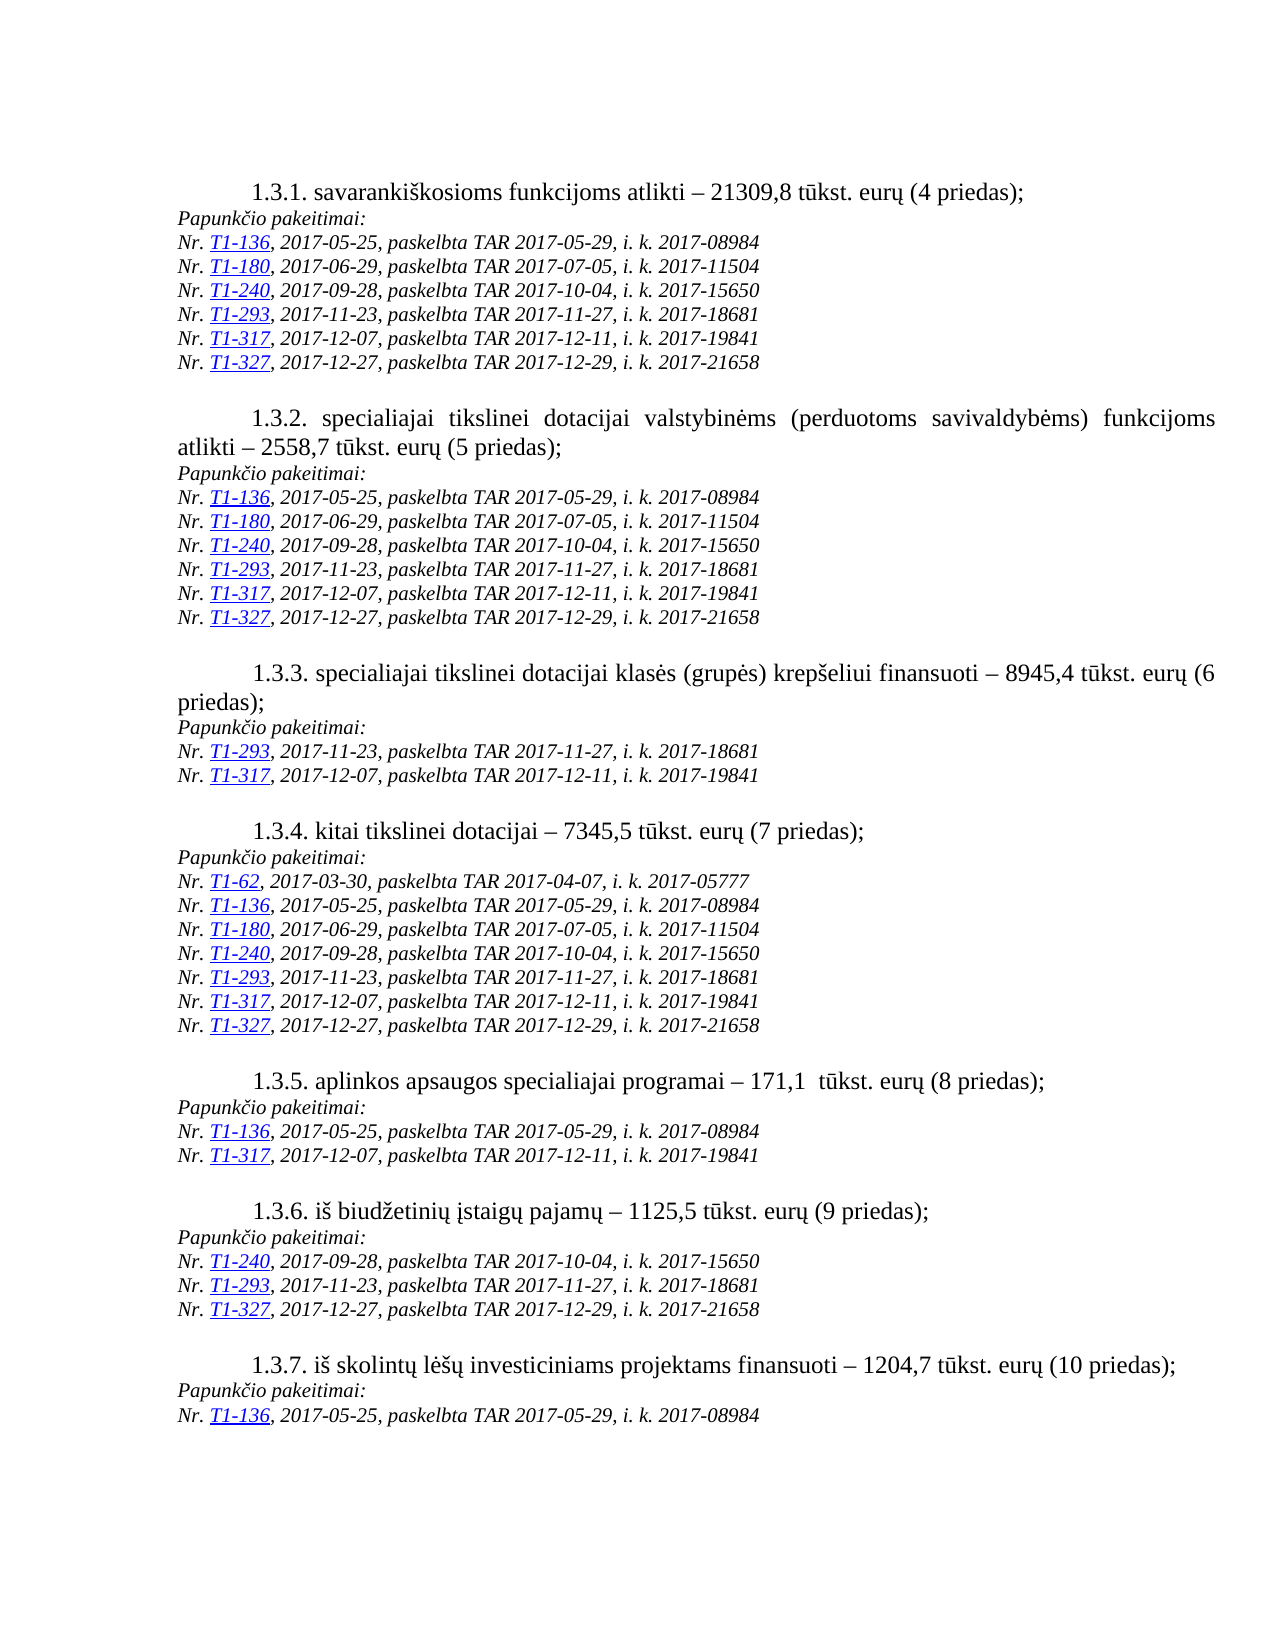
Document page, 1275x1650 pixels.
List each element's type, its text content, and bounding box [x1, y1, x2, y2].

text 1.3.6. iš biudžetinių įstaigų pajamų – 1125,5 tūkst. eurų (9 priedas); [177, 1196, 1216, 1225]
text Papunkčio pakeitimai: [177, 715, 1216, 739]
text Papunkčio pakeitimai: [177, 461, 1216, 485]
text Nr. T1-293, 2017-11-23, paskelbta TAR 2017-11-27, i. k. 2017-18681 [177, 557, 1216, 581]
text Nr. T1-327, 2017-12-27, paskelbta TAR 2017-12-29, i. k. 2017-21658 [177, 605, 1216, 629]
text 1.3.5. aplinkos apsaugos specialiajai programai – 171,1 tūkst. eurų (8 priedas); [177, 1066, 1216, 1095]
text Papunkčio pakeitimai: [177, 1378, 1216, 1402]
text Nr. T1-136, 2017-05-25, paskelbta TAR 2017-05-29, i. k. 2017-08984 [177, 230, 1216, 254]
text Nr. T1-293, 2017-11-23, paskelbta TAR 2017-11-27, i. k. 2017-18681 [177, 965, 1216, 989]
text Nr. T1-327, 2017-12-27, paskelbta TAR 2017-12-29, i. k. 2017-21658 [177, 1297, 1216, 1321]
text Nr. T1-136, 2017-05-25, paskelbta TAR 2017-05-29, i. k. 2017-08984 [177, 1119, 1216, 1143]
text Nr. T1-327, 2017-12-27, paskelbta TAR 2017-12-29, i. k. 2017-21658 [177, 1013, 1216, 1037]
text Nr. T1-180, 2017-06-29, paskelbta TAR 2017-07-05, i. k. 2017-11504 [177, 509, 1216, 533]
text 1.3.1. savarankiškosioms funkcijoms atlikti – 21309,8 tūkst. eurų (4 priedas); [177, 177, 1216, 206]
text Nr. T1-62, 2017-03-30, paskelbta TAR 2017-04-07, i. k. 2017-05777 [177, 869, 1216, 893]
text 1.3.2. specialiajai tikslinei dotacijai valstybinėms (perduotoms savivaldybėms) funkcijoms atlikti – 2558,7 tūkst. eurų (5 priedas); [177, 403, 1216, 461]
text Nr. T1-317, 2017-12-07, paskelbta TAR 2017-12-11, i. k. 2017-19841 [177, 326, 1216, 350]
text Nr. T1-317, 2017-12-07, paskelbta TAR 2017-12-11, i. k. 2017-19841 [177, 1143, 1216, 1167]
text Papunkčio pakeitimai: [177, 1225, 1216, 1249]
text Nr. T1-293, 2017-11-23, paskelbta TAR 2017-11-27, i. k. 2017-18681 [177, 1273, 1216, 1297]
text Nr. T1-240, 2017-09-28, paskelbta TAR 2017-10-04, i. k. 2017-15650 [177, 278, 1216, 302]
text Nr. T1-180, 2017-06-29, paskelbta TAR 2017-07-05, i. k. 2017-11504 [177, 254, 1216, 278]
text Papunkčio pakeitimai: [177, 845, 1216, 869]
text Nr. T1-293, 2017-11-23, paskelbta TAR 2017-11-27, i. k. 2017-18681 [177, 739, 1216, 763]
text Nr. T1-240, 2017-09-28, paskelbta TAR 2017-10-04, i. k. 2017-15650 [177, 941, 1216, 965]
text Nr. T1-136, 2017-05-25, paskelbta TAR 2017-05-29, i. k. 2017-08984 [177, 485, 1216, 509]
text 1.3.3. specialiajai tikslinei dotacijai klasės (grupės) krepšeliui finansuoti – 8945,4 tūkst. eurų (6 priedas); [177, 658, 1216, 715]
text Nr. T1-317, 2017-12-07, paskelbta TAR 2017-12-11, i. k. 2017-19841 [177, 581, 1216, 605]
text 1.3.7. iš skolintų lėšų investiciniams projektams finansuoti – 1204,7 tūkst. eurų (10 priedas); [177, 1350, 1216, 1378]
text Nr. T1-327, 2017-12-27, paskelbta TAR 2017-12-29, i. k. 2017-21658 [177, 350, 1216, 374]
text Nr. T1-240, 2017-09-28, paskelbta TAR 2017-10-04, i. k. 2017-15650 [177, 533, 1216, 557]
text Nr. T1-293, 2017-11-23, paskelbta TAR 2017-11-27, i. k. 2017-18681 [177, 302, 1216, 326]
text Nr. T1-240, 2017-09-28, paskelbta TAR 2017-10-04, i. k. 2017-15650 [177, 1249, 1216, 1273]
text 1.3.4. kitai tikslinei dotacijai – 7345,5 tūkst. eurų (7 priedas); [177, 816, 1216, 845]
text Nr. T1-180, 2017-06-29, paskelbta TAR 2017-07-05, i. k. 2017-11504 [177, 917, 1216, 941]
text Nr. T1-317, 2017-12-07, paskelbta TAR 2017-12-11, i. k. 2017-19841 [177, 763, 1216, 787]
text Papunkčio pakeitimai: [177, 206, 1216, 230]
text Nr. T1-136, 2017-05-25, paskelbta TAR 2017-05-29, i. k. 2017-08984 [177, 1402, 1216, 1427]
text Nr. T1-317, 2017-12-07, paskelbta TAR 2017-12-11, i. k. 2017-19841 [177, 989, 1216, 1013]
text Nr. T1-136, 2017-05-25, paskelbta TAR 2017-05-29, i. k. 2017-08984 [177, 893, 1216, 917]
text Papunkčio pakeitimai: [177, 1095, 1216, 1119]
